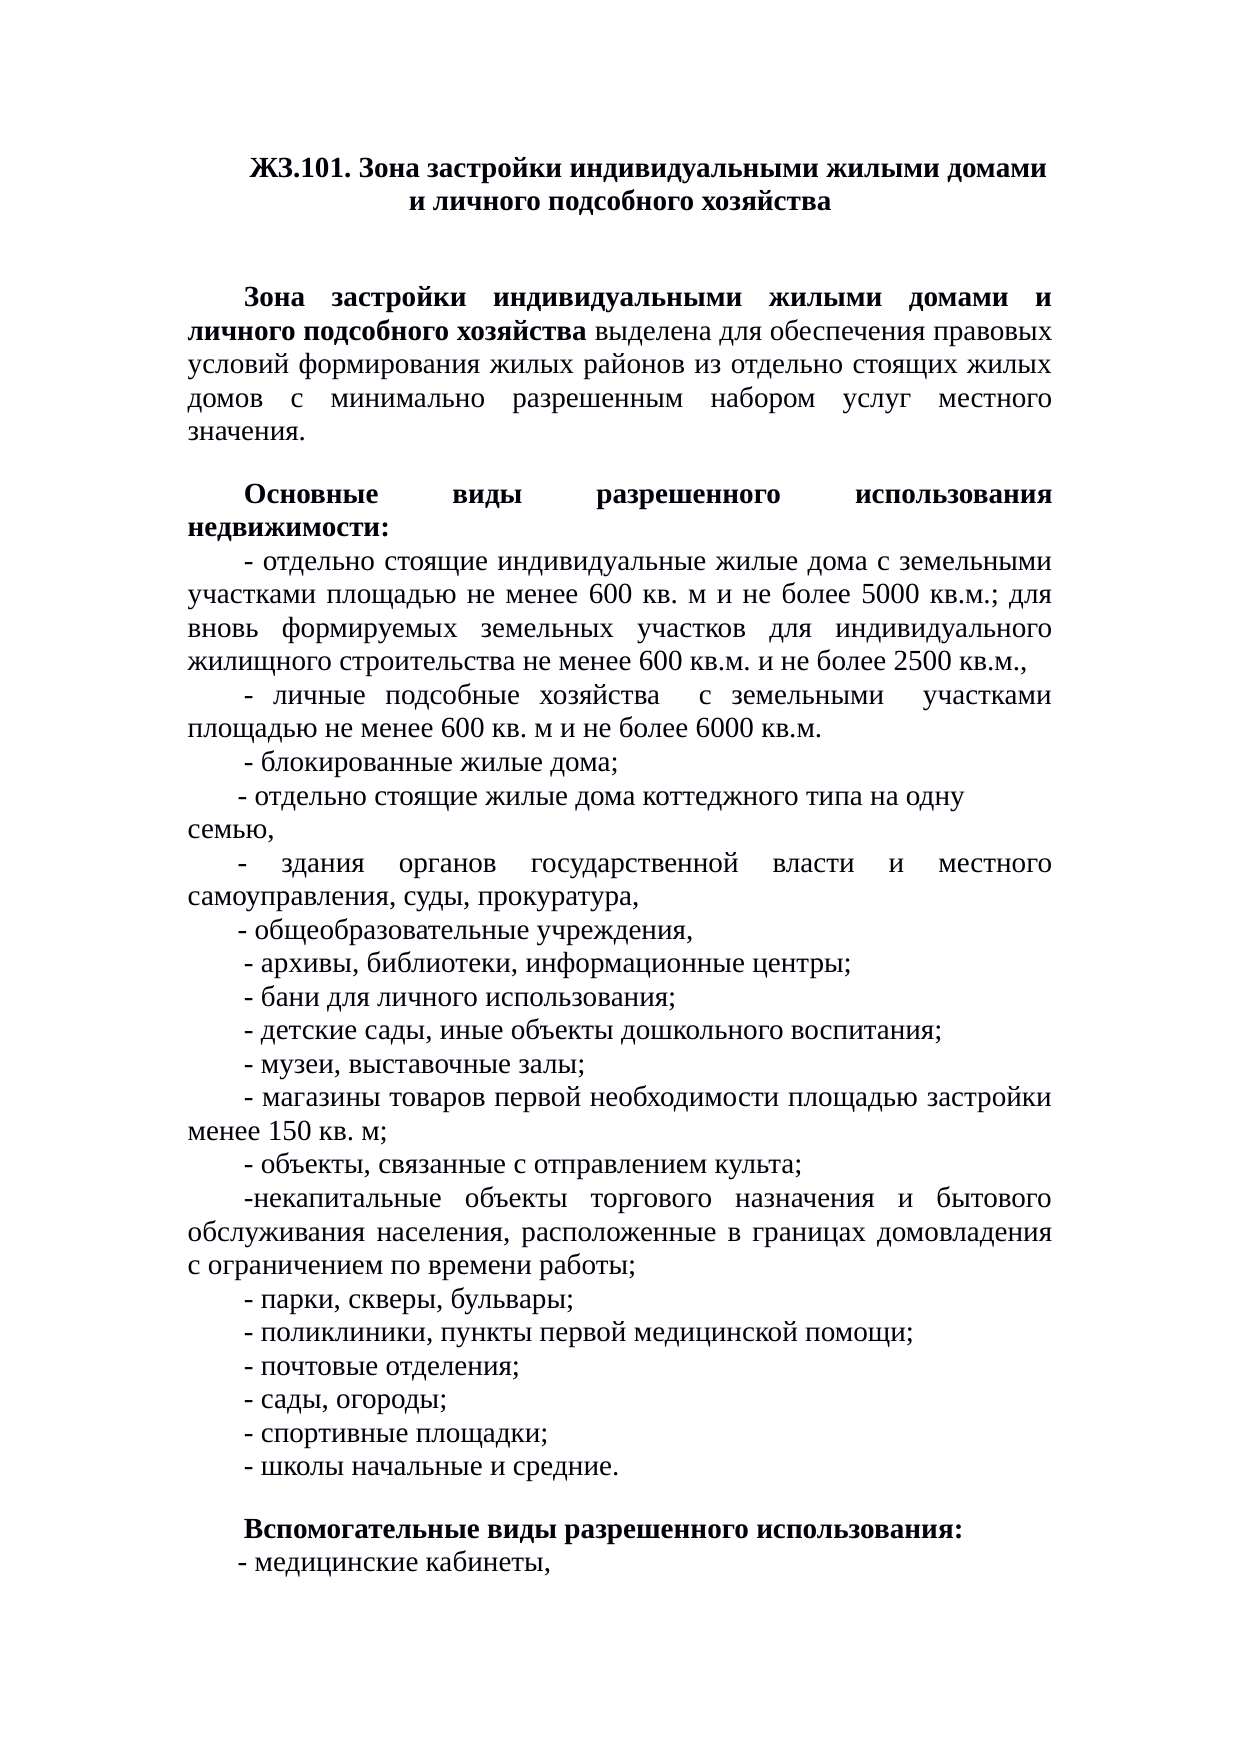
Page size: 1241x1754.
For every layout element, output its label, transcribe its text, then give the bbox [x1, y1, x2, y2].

text - объекты, связанные с отправлением культа; [187, 1147, 1053, 1180]
text - парки, скверы, бульвары; [187, 1281, 1053, 1314]
text - отдельно стоящие индивидуальные жилые дома с земельными участками площадью не менее 600 кв. м и не более 5000 кв.м.; для вновь формируемых земельных участков для индивидуального жилищного строительства не менее 600 кв.м. и не более 2500 кв.м., [187, 543, 1053, 677]
text - музеи, выставочные залы; [187, 1046, 1053, 1079]
text - медицинские кабинеты, [187, 1544, 1053, 1578]
text - блокированные жилые дома; [187, 744, 1053, 778]
text - почтовые отделения; [187, 1348, 1053, 1381]
text - личные подсобные хозяйства с земельными участками площадью не менее 600 кв. м и не более 6000 кв.м. [187, 677, 1053, 744]
text - детские сады, иные объекты дошкольного воспитания; [187, 1012, 1053, 1046]
text - здания органов государственной власти и местного самоуправления, суды, прокуратура, [187, 845, 1053, 912]
text - магазины товаров первой необходимости площадью застройки менее 150 кв. м; [187, 1079, 1053, 1147]
text - поликлиники, пункты первой медицинской помощи; [187, 1314, 1053, 1348]
text - сады, огороды; [187, 1381, 1053, 1415]
text Зона застройки индивидуальными жилыми домами и личного подсобного хозяйства выделена для обеспечения правовых условий формирования жилых районов из отдельно стоящих жилых домов с минимально разрешенным набором услуг местного значения. [187, 279, 1053, 447]
text - спортивные площадки; [187, 1415, 1053, 1448]
text - отдельно стоящие жилые дома коттеджного типа на одну семью, [187, 778, 1053, 845]
text - школы начальные и средние. [187, 1448, 1053, 1482]
text Основные виды разрешенного использования недвижимости: [187, 476, 1053, 543]
text - общеобразовательные учреждения, [187, 912, 1053, 945]
text Вспомогательные виды разрешенного использования: [187, 1511, 1053, 1544]
text - бани для личного использования; [187, 979, 1053, 1012]
text -некапитальные объекты торгового назначения и бытового обслуживания населения, расположенные в границах домовладения с ограничением по времени работы; [187, 1180, 1053, 1281]
text - архивы, библиотеки, информационные центры; [187, 945, 1053, 979]
text ЖЗ.101. Зона застройки индивидуальными жилыми домами и личного подсобного хозяйства [187, 150, 1053, 217]
